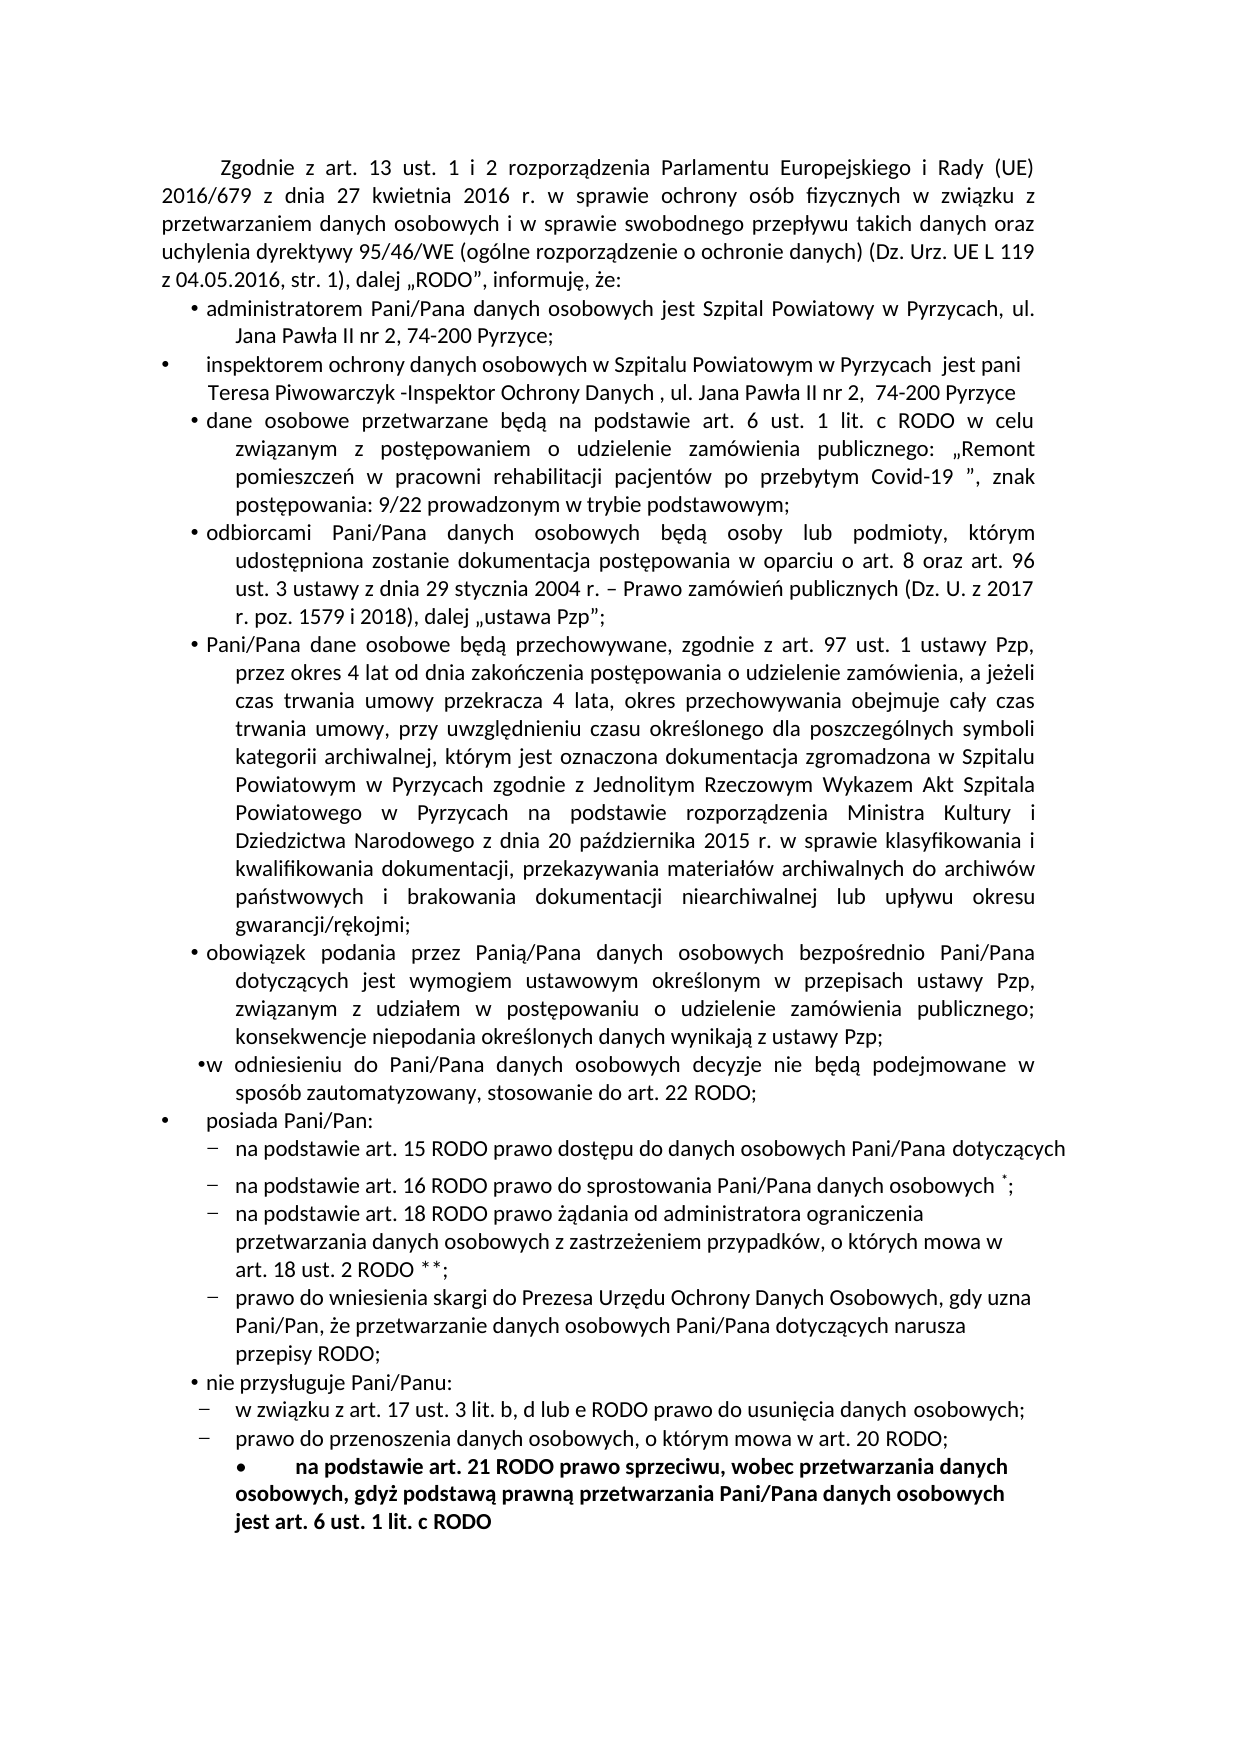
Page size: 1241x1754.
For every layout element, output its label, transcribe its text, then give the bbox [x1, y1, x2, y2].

text Teresa Piwowarczyk -Inspektor Ochrony Danych , ul. Jana Pawła II nr 2, 74-200 Pyrzyce [161, 378, 1093, 406]
list administratorem Pani/Pana danych osobowych jest Szpital Powiatowy w Pyrzycach, ul. Jana Pawła II nr 2, 74-200 Pyrzyce; [191, 294, 1036, 350]
list posiada Pani/Pan: [161, 1106, 1093, 1134]
list inspektorem ochrony danych osobowych w Szpitalu Powiatowym w Pyrzycach jest pani [161, 350, 1093, 378]
list obowiązek podania przez Panią/Pana danych osobowych bezpośrednio Pani/Pana dotyczących jest wymogiem ustawowym określonym w przepisach ustawy Pzp, związanym z udziałem w postępowaniu o udzielenie zamówienia publicznego; konsekwencje niepodania określonych danych wynikają z ustawy Pzp; [191, 938, 1036, 1050]
list na podstawie art. 16 RODO prawo do sprostowania Pani/Pana danych osobowych *; [206, 1171, 1093, 1199]
subtitle na podstawie art. 21 RODO prawo sprzeciwu, wobec przetwarzania danych osobowych, gdyż podstawą prawną przetwarzania Pani/Pana danych osobowych jest art. 6 ust. 1 lit. c RODO [235, 1452, 1036, 1535]
list prawo do wniesienia skargi do Prezesa Urzędu Ochrony Danych Osobowych, gdy uzna Pani/Pan, że przetwarzanie danych osobowych Pani/Pana dotyczących narusza przepisy RODO; [206, 1283, 1036, 1367]
list na podstawie art. 18 RODO prawo żądania od administratora ograniczenia przetwarzania danych osobowych z zastrzeżeniem przypadków, o których mowa w art. 18 ust. 2 RODO **; [206, 1199, 1036, 1283]
list nie przysługuje Pani/Panu: [191, 1368, 1093, 1396]
list w odniesieniu do Pani/Pana danych osobowych decyzje nie będą podejmowane w sposób zautomatyzowany, stosowanie do art. 22 RODO; [198, 1050, 1036, 1106]
list prawo do przenoszenia danych osobowych, o którym mowa w art. 20 RODO; [198, 1424, 1093, 1452]
list w związku z art. 17 ust. 3 lit. b, d lub e RODO prawo do usunięcia danych osobowych; [198, 1396, 1093, 1424]
list dane osobowe przetwarzane będą na podstawie art. 6 ust. 1 lit. c RODO w celu związanym z postępowaniem o udzielenie zamówienia publicznego: „Remont pomieszczeń w pracowni rehabilitacji pacjentów po przebytym Covid-19 ”, znak postępowania: 9/22 prowadzonym w trybie podstawowym; [191, 406, 1036, 518]
list na podstawie art. 15 RODO prawo dostępu do danych osobowych Pani/Pana dotyczących [206, 1134, 1093, 1162]
list Pani/Pana dane osobowe będą przechowywane, zgodnie z art. 97 ust. 1 ustawy Pzp, przez okres 4 lat od dnia zakończenia postępowania o udzielenie zamówienia, a jeżeli czas trwania umowy przekracza 4 lata, okres przechowywania obejmuje cały czas trwania umowy, przy uwzględnieniu czasu określonego dla poszczególnych symboli kategorii archiwalnej, którym jest oznaczona dokumentacja zgromadzona w Szpitalu Powiatowym w Pyrzycach zgodnie z Jednolitym Rzeczowym Wykazem Akt Szpitala Powiatowego w Pyrzycach na podstawie rozporządzenia Ministra Kultury i Dziedzictwa Narodowego z dnia 20 października 2015 r. w sprawie klasyfikowania i kwalifikowania dokumentacji, przekazywania materiałów archiwalnych do archiwów państwowych i brakowania dokumentacji niearchiwalnej lub upływu okresu gwarancji/rękojmi; [191, 630, 1036, 938]
list odbiorcami Pani/Pana danych osobowych będą osoby lub podmioty, którym udostępniona zostanie dokumentacja postępowania w oparciu o art. 8 oraz art. 96 ust. 3 ustawy z dnia 29 stycznia 2004 r. – Prawo zamówień publicznych (Dz. U. z 2017 r. poz. 1579 i 2018), dalej „ustawa Pzp”; [191, 518, 1036, 630]
text Zgodnie z art. 13 ust. 1 i 2 rozporządzenia Parlamentu Europejskiego i Rady (UE) 2016/679 z dnia 27 kwietnia 2016 r. w sprawie ochrony osób fizycznych w związku z przetwarzaniem danych osobowych i w sprawie swobodnego przepływu takich danych oraz uchylenia dyrektywy 95/46/WE (ogólne rozporządzenie o ochronie danych) (Dz. Urz. UE L 119 z 04.05.2016, str. 1), dalej „RODO”, informuję, że: [161, 153, 1036, 293]
